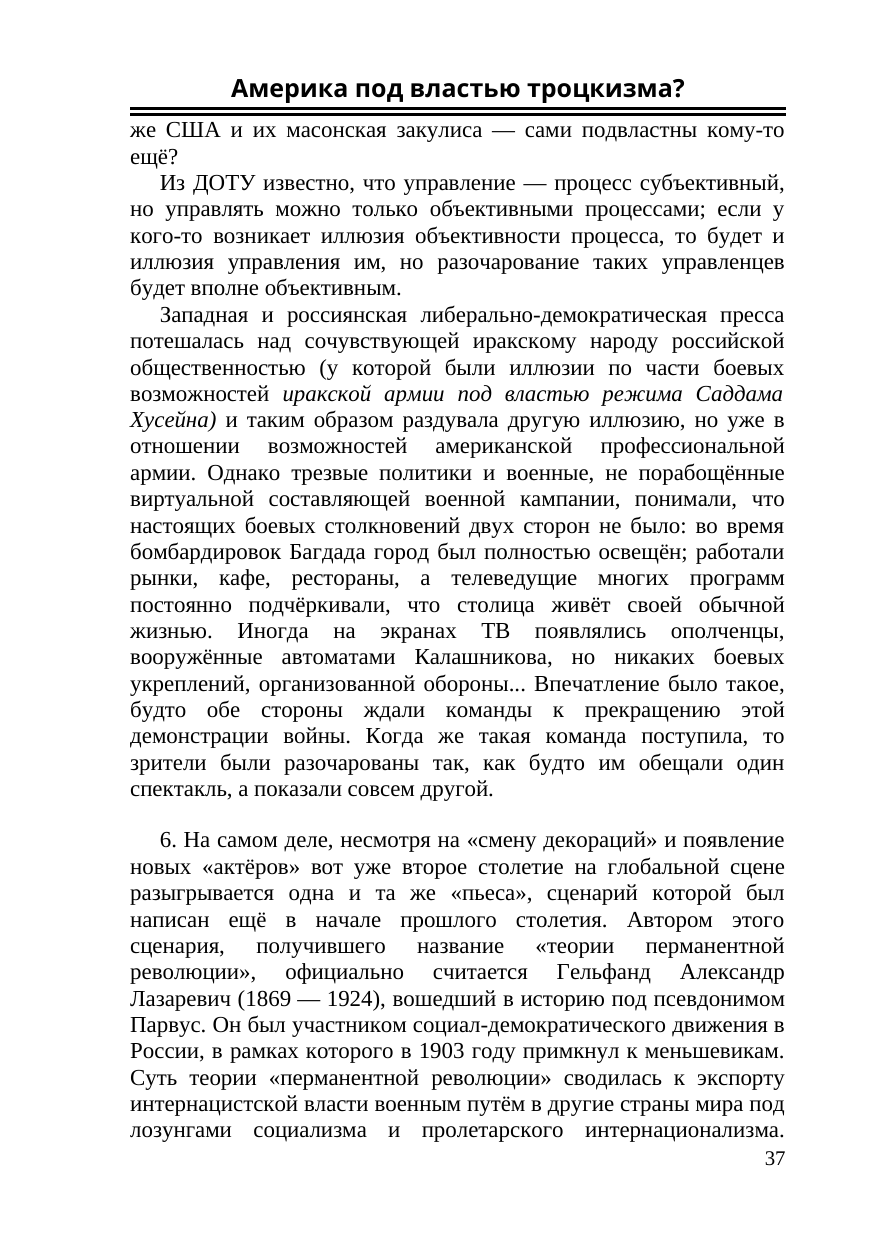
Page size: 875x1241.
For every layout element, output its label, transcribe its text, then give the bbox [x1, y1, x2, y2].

text Западная и россиянская либерально-демократическая пресса потешалась над сочувствующей иракскому народу российской общественностью (у которой были иллюзии по части боевых возможностей иракской армии под властью режима Саддама Хусейна) и таким образом раздувала другую иллюзию, но уже в отношении возможностей американской профессиональной армии. Однако трезвые политики и военные, не порабощённые виртуальной составляющей военной кампании, понимали, что настоящих боевых столкновений двух сторон не было: во время бомбардировок Багдада город был полностью освещён; работали рынки, кафе, рестораны, а телеведущие многих программ постоянно подчёркивали, что столица живёт своей обычной жизнью. Иногда на экранах ТВ появлялись ополченцы, вооружённые автоматами Калашникова, но никаких боевых укреплений, организованной обороны... Впечатление было такое, будто обе стороны ждали команды к прекращению этой демонстрации войны. Когда же такая команда поступила, то зрители были разочарованы так, как будто им обещали один спектакль, а показали совсем другой. [130, 301, 786, 802]
text Из ДОТУ известно, что управление — процесс субъективный, но управлять можно только объективными процессами; если у кого-то возникает иллюзия объективности процесса, то будет и иллюзия управления им, но разочарование таких управленцев будет вполне объективным. [130, 169, 786, 301]
text же США и их масонская закулиса — сами подвластны кому-то ещё? [130, 116, 786, 169]
text 6. На самом деле, несмотря на «смену декораций» и появление новых «актёров» вот уже второе столетие на глобальной сцене разыгрывается одна и та же «пьеса», сценарий которой был написан ещё в начале прошлого столетия. Автором этого сценария, получившего название «теории перманентной революции», официально считается Гельфанд Александр Лазаревич (1869 — 1924), вошедший в историю под псевдонимом Парвус. Он был участником социал-демократического движения в России, в рамках которого в 1903 году примкнул к меньшевикам. Суть теории «перманентной революции» сводилась к экспорту интернацистской власти военным путём в другие страны мира под лозунгами социализма и пролетарского интернационализма. [130, 827, 786, 1143]
